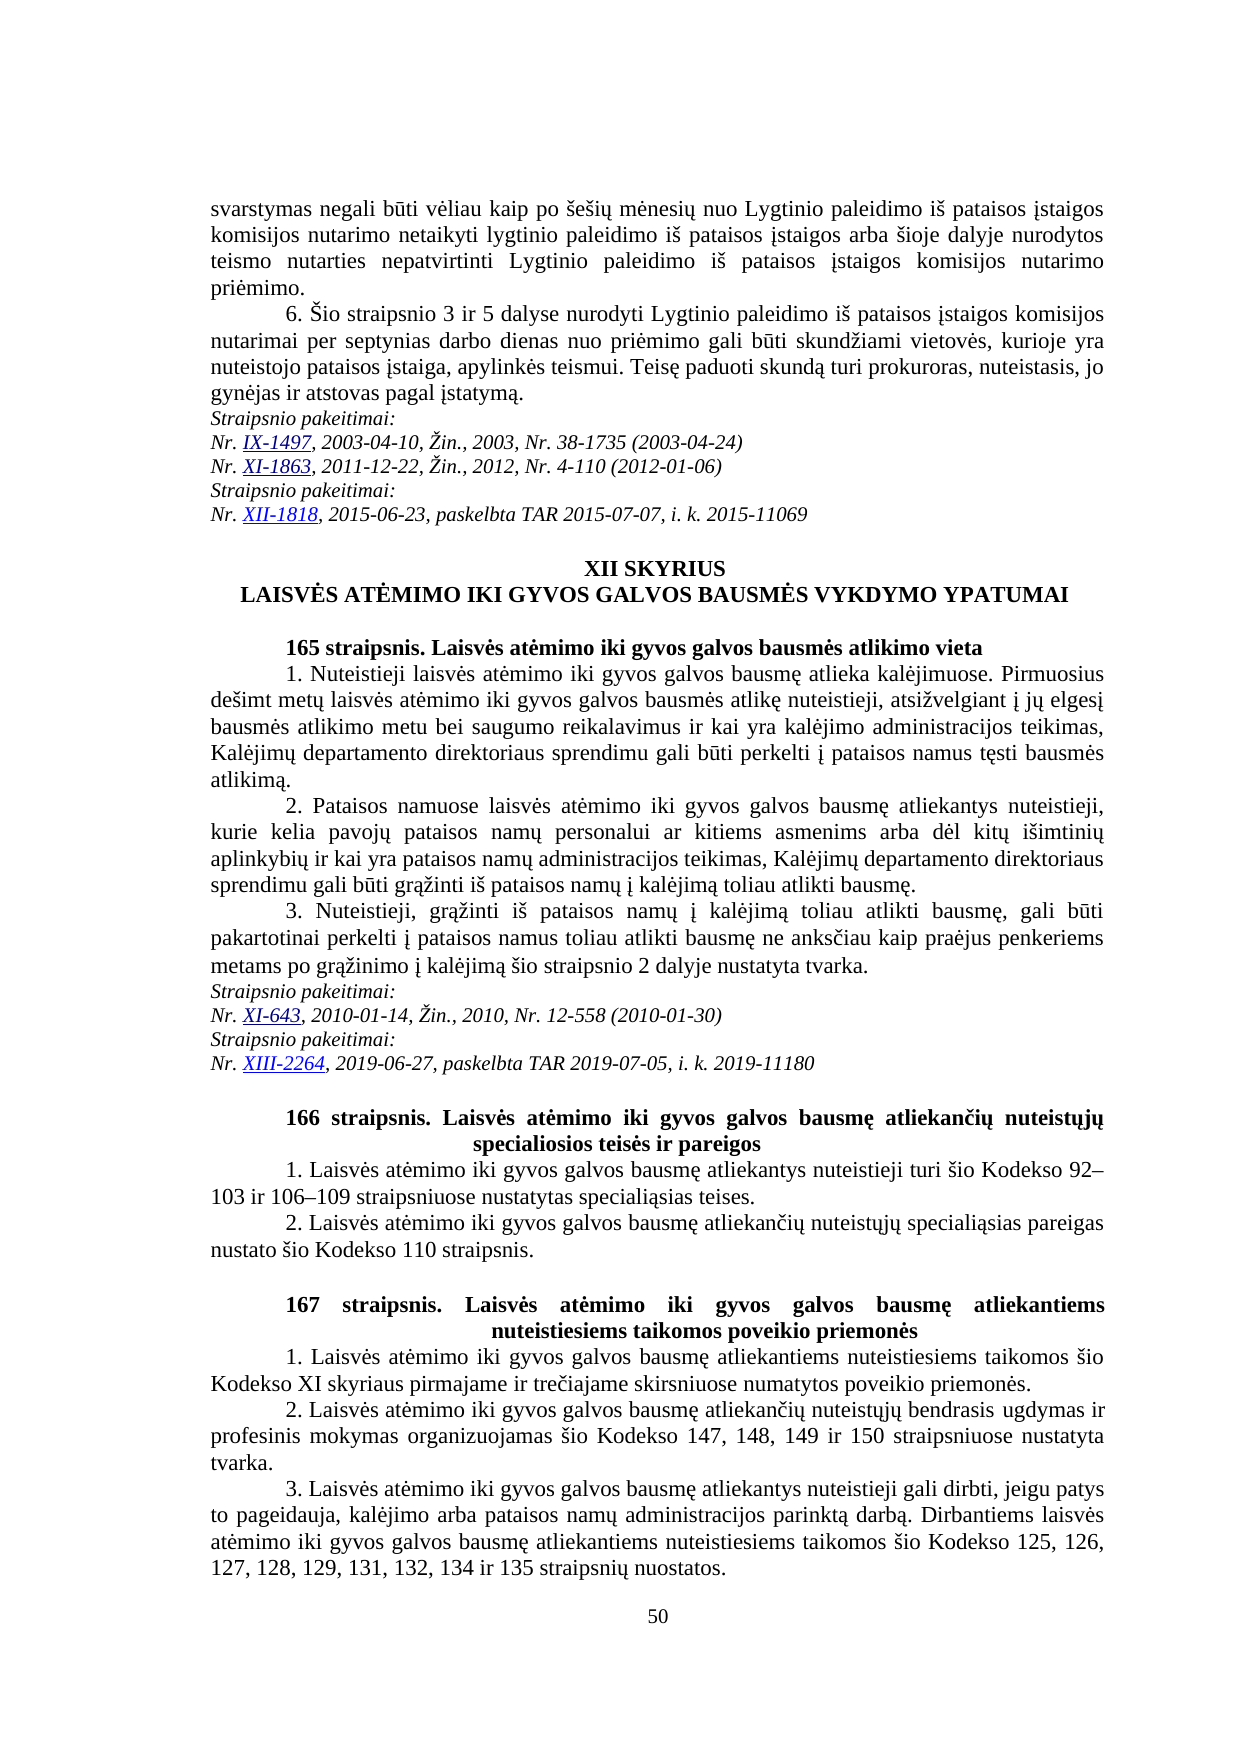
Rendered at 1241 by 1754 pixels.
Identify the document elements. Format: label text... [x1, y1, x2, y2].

text Nr. XI-1863, 2011-12-22, Žin., 2012, Nr. 4-110 (2012-01-06) [210, 454, 1105, 478]
text Nr. XII-1818, 2015-06-23, paskelbta TAR 2015-07-07, i. k. 2015-11069 [210, 502, 1105, 526]
text Straipsnio pakeitimai: [210, 406, 1105, 430]
text 1. Laisvės atėmimo iki gyvos galvos bausmę atliekantiems nuteistiesiems taikomos šio Kodekso XI skyriaus pirmajame ir trečiajame skirsniuose numatytos poveikio priemonės. [210, 1343, 1105, 1396]
text 6. Šio straipsnio 3 ir 5 dalyse nurodyti Lygtinio paleidimo iš pataisos įstaigos komisijos nutarimai per septynias darbo dienas nuo priėmimo gali būti skundžiami vietovės, kurioje yra nuteistojo pataisos įstaiga, apylinkės teismui. Teisę paduoti skundą turi prokuroras, nuteistasis, jo gynėjas ir atstovas pagal įstatymą. [210, 300, 1105, 406]
text 167 straipsnis. Laisvės atėmimo iki gyvos galvos bausmę atliekantiems nuteistiesiems taikomos poveikio priemonės [285, 1291, 1105, 1343]
text 2. Laisvės atėmimo iki gyvos galvos bausmę atliekančių nuteistųjų specialiąsias pareigas nustato šio Kodekso 110 straipsnis. [210, 1209, 1105, 1262]
text Straipsnio pakeitimai: [210, 979, 1105, 1003]
text Straipsnio pakeitimai: [210, 478, 1105, 502]
text Straipsnio pakeitimai: [210, 1027, 1105, 1051]
text 2. Laisvės atėmimo iki gyvos galvos bausmę atliekančių nuteistųjų bendrasis ugdymas ir profesinis mokymas organizuojamas šio Kodekso 147, 148, 149 ir 150 straipsniuose nustatyta tvarka. [210, 1396, 1105, 1475]
text Nr. IX-1497, 2003-04-10, Žin., 2003, Nr. 38-1735 (2003-04-24) [210, 430, 1105, 454]
text Nr. XIII-2264, 2019-06-27, paskelbta TAR 2019-07-05, i. k. 2019-11180 [210, 1051, 1105, 1075]
text 2. Pataisos namuose laisvės atėmimo iki gyvos galvos bausmę atliekantys nuteistieji, kurie kelia pavojų pataisos namų personalui ar kitiems asmenims arba dėl kitų išimtinių aplinkybių ir kai yra pataisos namų administracijos teikimas, Kalėjimų departamento direktoriaus sprendimu gali būti grąžinti iš pataisos namų į kalėjimą toliau atlikti bausmę. [210, 792, 1105, 897]
subtitle XII skyrius [210, 555, 1105, 581]
text 1. Laisvės atėmimo iki gyvos galvos bausmę atliekantys nuteistieji turi šio Kodekso 92–103 ir 106–109 straipsniuose nustatytas specialiąsias teises. [210, 1157, 1105, 1209]
text 3. Nuteistieji, grąžinti iš pataisos namų į kalėjimą toliau atlikti bausmę, gali būti pakartotinai perkelti į pataisos namus toliau atlikti bausmę ne anksčiau kaip praėjus penkeriems metams po grąžinimo į kalėjimą šio straipsnio 2 dalyje nustatyta tvarka. [210, 897, 1105, 979]
text 165 straipsnis. Laisvės atėmimo iki gyvos galvos bausmės atlikimo vieta [210, 634, 1105, 660]
text svarstymas negali būti vėliau kaip po šešių mėnesių nuo Lygtinio paleidimo iš pataisos įstaigos komisijos nutarimo netaikyti lygtinio paleidimo iš pataisos įstaigos arba šioje dalyje nurodytos teismo nutarties nepatvirtinti Lygtinio paleidimo iš pataisos įstaigos komisijos nutarimo priėmimo. [210, 195, 1105, 300]
text 3. Laisvės atėmimo iki gyvos galvos bausmę atliekantys nuteistieji gali dirbti, jeigu patys to pageidauja, kalėjimo arba pataisos namų administracijos parinktą darbą. Dirbantiems laisvės atėmimo iki gyvos galvos bausmę atliekantiems nuteistiesiems taikomos šio Kodekso 125, 126, 127, 128, 129, 131, 132, 134 ir 135 straipsnių nuostatos. [210, 1475, 1105, 1581]
text 166 straipsnis. Laisvės atėmimo iki gyvos galvos bausmę atliekančių nuteistųjų specialiosios teisės ir pareigos [285, 1104, 1105, 1157]
text 1. Nuteistieji laisvės atėmimo iki gyvos galvos bausmę atlieka kalėjimuose. Pirmuosius dešimt metų laisvės atėmimo iki gyvos galvos bausmės atlikę nuteistieji, atsižvelgiant į jų elgesį bausmės atlikimo metu bei saugumo reikalavimus ir kai yra kalėjimo administracijos teikimas, Kalėjimų departamento direktoriaus sprendimu gali būti perkelti į pataisos namus tęsti bausmės atlikimą. [210, 660, 1105, 792]
text laisvės atėmimo iki gyvos galvos BAUSMĖS vykdymo ypatUMAI [210, 581, 1105, 607]
text Nr. XI-643, 2010-01-14, Žin., 2010, Nr. 12-558 (2010-01-30) [210, 1003, 1105, 1027]
